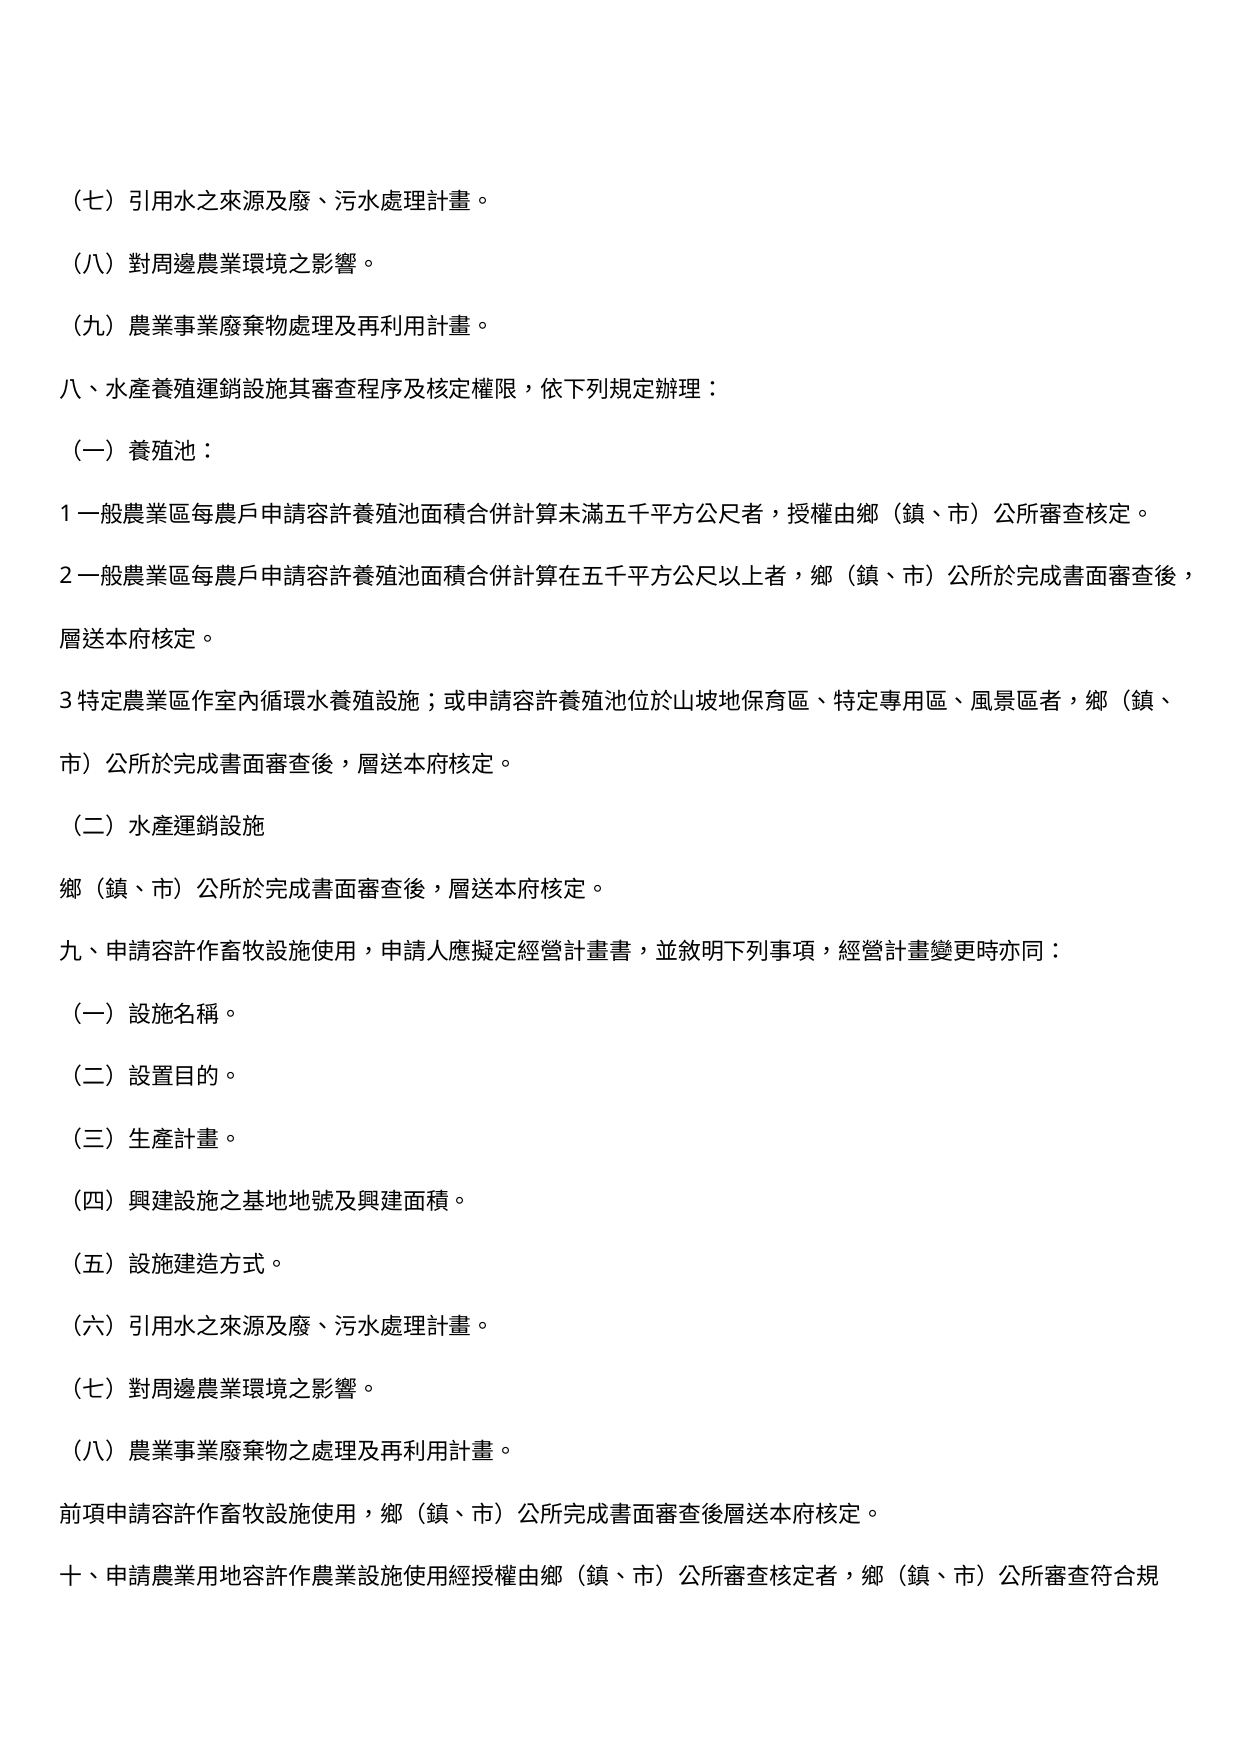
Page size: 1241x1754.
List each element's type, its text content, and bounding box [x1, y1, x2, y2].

text 一、依據農業用地容許作農業設施使用審查辦法（以下簡稱本辦法）第二十五條規訂定之。 二、申請農業用地容許作農業設施使用適用範圍，應符合本辦法第二條規定。 三、申請農業用地容許作農業設施使用，應檢附下列文件三份，向土地所在之鄉（鎮、市）公所提出申請： （一）申請書。 （二）經營計畫書。 （三）最近一個月內土地登記謄本及地籍圖謄本。 （四）設施配置圖，其比例尺不得小於五百分之一。 （五）位置略圖。 （六）土地使用權同意書。但申請人為土地所有權人者免附。 （七）其他主管機關規定之文件。 四、申請容許作農作產銷設施使用，申請人應擬定經營計畫書，並敘明下列事項，經營計畫變更時亦同： （一）設施名稱。 （二）設置目的。 （三）生產計畫。 （四）興建設施之基地地號及興建面積。 （五）現耕農業用地及經營概況。 （六）現有農機具名稱及其數量。 （七）設施建造方式。 （八）引用水之來源及廢、污水處理計畫。 （九）對周邊農業環境之影響。 （十）農業事業廢棄物處理及再利用計畫。 五、農作產銷設施其審查程序及核定權限，依下列規定辦理： （一）申請面積未滿三百三十平方公尺者，授權由鄉（鎮、市）公所審查核定。 （二）申請面積在三百三十平方公尺以上者；或申請區位屬原住民保留地、山坡地保育區、森林區、風景區、水質水源水量保護區、水庫集水區及國家公園區者，鄉（鎮、市）公所於完成書面審查後，層送本府核定。 （三）都市計畫農業區、保護區者，鄉（鎮、市）公所於完成書面審查後，層送本府審查核定。 六、申請容許作林業設施使用，申請人應擬定經營計畫書，並敘明下列事項，經營計畫變更時亦同： （一）設施名稱。 （二）設置目的。 （三）生產計畫。 （四）興建設施之基地地號及興建面積。 （五）現耕林業用地及經營概況。 （六）設施建造方式及使用期程。 （七）對周邊農業環境之影響。 （八）農業事業廢棄物處理及再利用計畫。 前項申請林業設施容許使用，鄉（鎮、市）公所於完成書面審查後，層送本府核定。 七、申請容許作水產養殖或運銷設施使用，申請人應擬定經營計畫書，並敘明下列事項，經營計畫變更時亦同： （一）設施名稱。 （二）設置目的。 （三）養殖種類及數量。 （四）鄰接區域現況分析。 （五）興建設施之基地地號及興建面積。 （六）設施建造方式。 （七）引用水之來源及廢、污水處理計畫。 （八）對周邊農業環境之影響。 （九）農業事業廢棄物處理及再利用計畫。 八、水產養殖運銷設施其審查程序及核定權限，依下列規定辦理： （一）養殖池： 1一般農業區每農戶申請容許養殖池面積合併計算未滿五千平方公尺者，授權由鄉（鎮、市）公所審查核定。 2一般農業區每農戶申請容許養殖池面積合併計算在五千平方公尺以上者，鄉（鎮、市）公所於完成書面審查後，層送本府核定。 3特定農業區作室內循環水養殖設施；或申請容許養殖池位於山坡地保育區、特定專用區、風景區者，鄉（鎮、市）公所於完成書面審查後，層送本府核定。 （二）水產運銷設施 鄉（鎮、市）公所於完成書面審查後，層送本府核定。 九、申請容許作畜牧設施使用，申請人應擬定經營計畫書，並敘明下列事項，經營計畫變更時亦同： （一）設施名稱。 （二）設置目的。 （三）生產計畫。 （四）興建設施之基地地號及興建面積。 （五）設施建造方式。 （六）引用水之來源及廢、污水處理計畫。 （七）對周邊農業環境之影響。 （八）農業事業廢棄物之處理及再利用計畫。 前項申請容許作畜牧設施使用，鄉（鎮、市）公所完成書面審查後層送本府核定。 十、申請農業用地容許作農業設施使用經授權由鄉（鎮、市）公所審查核定者，鄉（鎮、市）公所審查符合規定者，應依照本辦法第七條規定，核發農業用地容許作農業設施使用同意書。 十一、申請容許作休閒農業設施應依休閒農業輔導管理辦法規定提出申請。 十二、受理農業設施申請案件，經審查不符合規定者，應敘明理由駁回。 十三、於山坡地範圍內作農業設施使用，依水土保持法規定應擬具水土保持計畫者，於申請雜項執照或有實際開挖行為前，應擬具水土保持計畫送請主管機關審查核可。 十四、依本辦法取得同意容許使用之農業設施，如依建築相關法令規定需申請建築執照者，應於六個月內向建築主管機關提出申請，逾期得敘明理由向原申請機關申請展延，但以一次六個月為限。 十五、農業設施申請人應依核定計畫使用。未依計畫內容使用者，原核定機關得廢止其許可，並副知區域計畫或都市計畫主管機關依相關規定處理。但配合政策上需要休耕、休養者，不在此限。 十六、鄉（鎮、市）公所受理申請案件，應依農業主管機關受理申請許可案件及核發證明文件收費標準收取費用。 十七、本要點未規定事項悉依中央主管機關規定或解釋辦理。 [59, 158, 1181, 1596]
